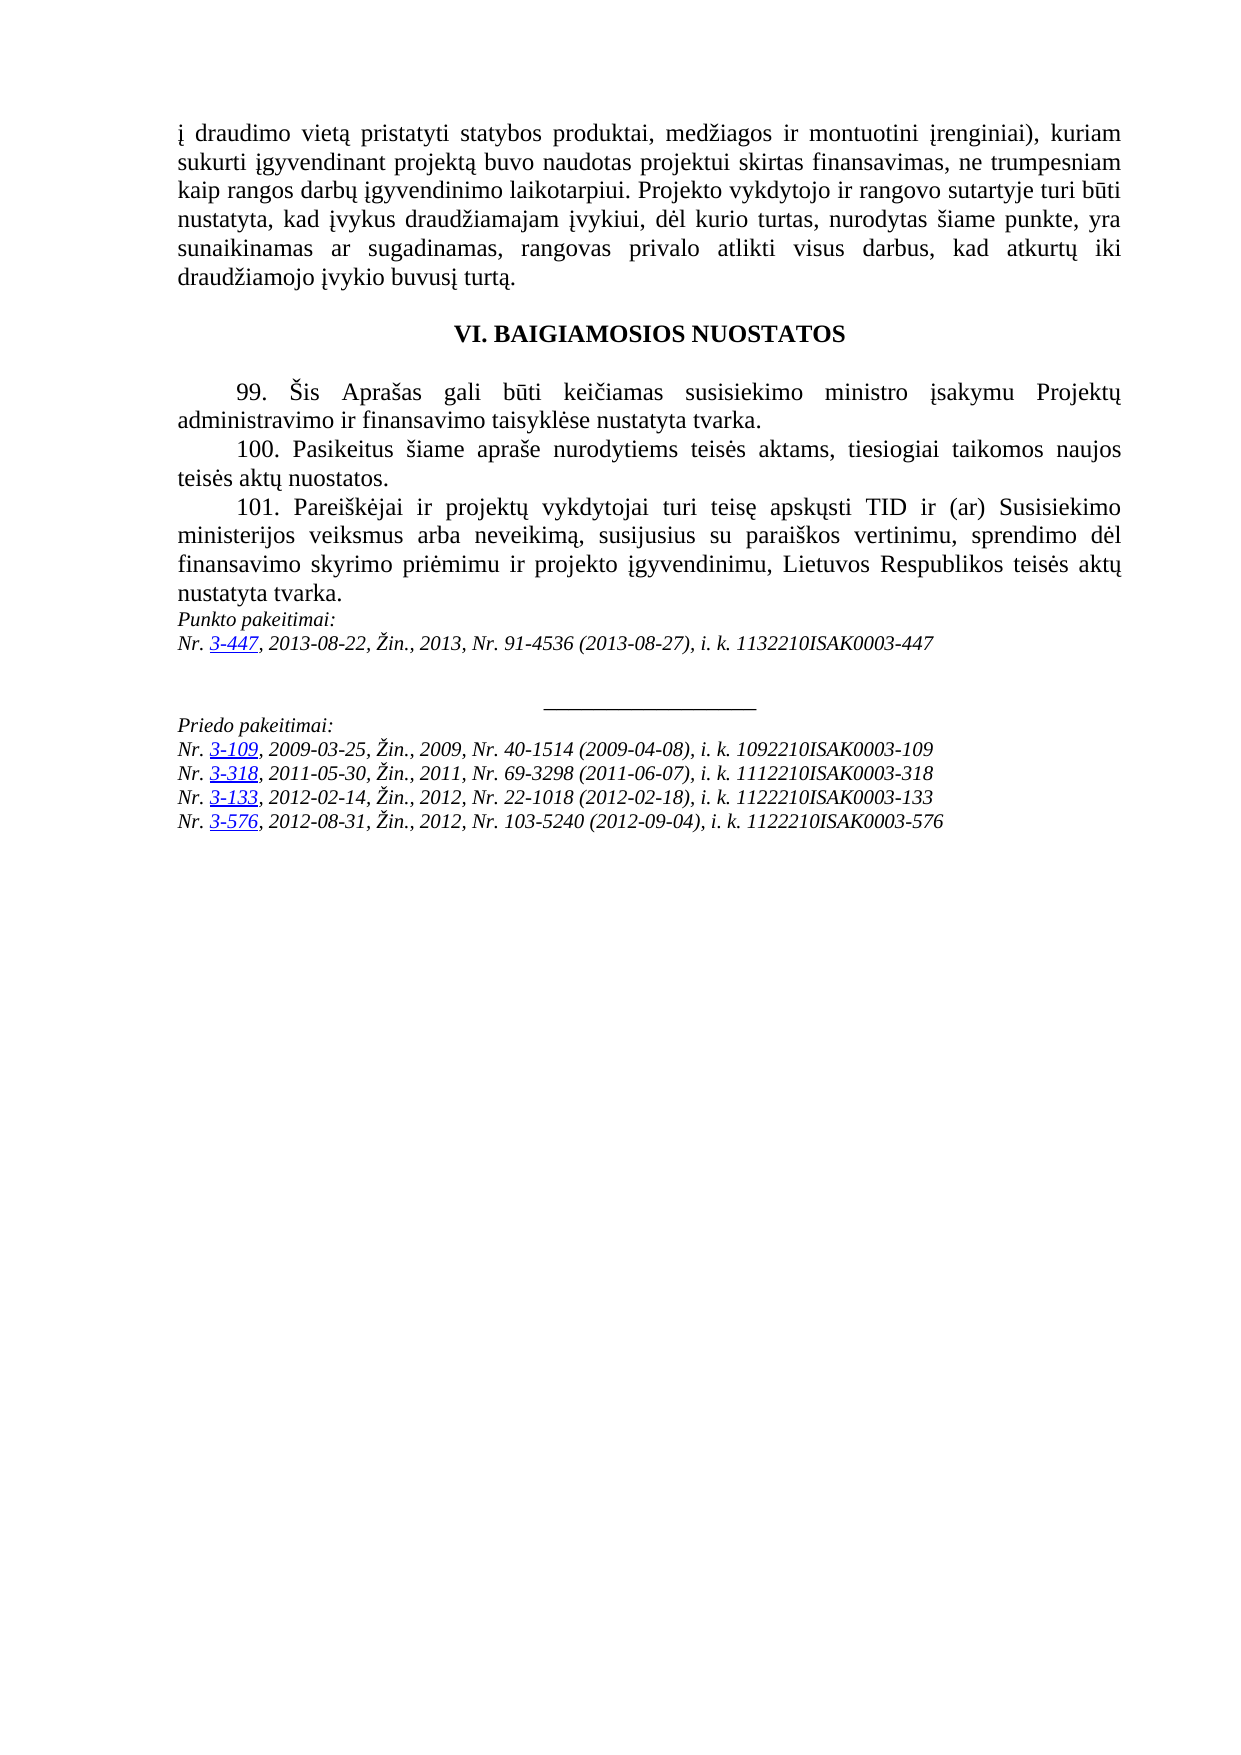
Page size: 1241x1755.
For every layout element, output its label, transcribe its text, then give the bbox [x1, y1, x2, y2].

text Nr. 3-133, 2012-02-14, Žin., 2012, Nr. 22-1018 (2012-02-18), i. k. 1122210ISAK0003-133 [177, 785, 1122, 809]
text VI. Baigiamosios nuostatos [177, 319, 1122, 348]
text Nr. 3-447, 2013-08-22, Žin., 2013, Nr. 91-4536 (2013-08-27), i. k. 1132210ISAK0003-447 [177, 631, 1122, 655]
text 99. Šis Aprašas gali būti keičiamas susisiekimo ministro įsakymu Projektų administravimo ir finansavimo taisyklėse nustatyta tvarka. [177, 377, 1122, 434]
text Nr. 3-576, 2012-08-31, Žin., 2012, Nr. 103-5240 (2012-09-04), i. k. 1122210ISAK0003-576 [177, 809, 1122, 833]
text Nr. 3-109, 2009-03-25, Žin., 2009, Nr. 40-1514 (2009-04-08), i. k. 1092210ISAK0003-109 [177, 737, 1122, 761]
text į draudimo vietą pristatyti statybos produktai, medžiagos ir montuotini įrenginiai), kuriam sukurti įgyvendinant projektą buvo naudotas projektui skirtas finansavimas, ne trumpesniam kaip rangos darbų įgyvendinimo laikotarpiui. Projekto vykdytojo ir rangovo sutartyje turi būti nustatyta, kad įvykus draudžiamajam įvykiui, dėl kurio turtas, nurodytas šiame punkte, yra sunaikinamas ar sugadinamas, rangovas privalo atlikti visus darbus, kad atkurtų iki draudžiamojo įvykio buvusį turtą. [177, 118, 1122, 291]
text Priedo pakeitimai: [177, 712, 1122, 737]
text Punkto pakeitimai: [177, 607, 1122, 631]
text _________________ [177, 684, 1122, 712]
text 101. Pareiškėjai ir projektų vykdytojai turi teisę apskųsti TID ir (ar) Susisiekimo ministerijos veiksmus arba neveikimą, susijusius su paraiškos vertinimu, sprendimo dėl finansavimo skyrimo priėmimu ir projekto įgyvendinimu, Lietuvos Respublikos teisės aktų nustatyta tvarka. [177, 492, 1122, 607]
text 100. Pasikeitus šiame apraše nurodytiems teisės aktams, tiesiogiai taikomos naujos teisės aktų nuostatos. [177, 434, 1122, 492]
text Nr. 3-318, 2011-05-30, Žin., 2011, Nr. 69-3298 (2011-06-07), i. k. 1112210ISAK0003-318 [177, 761, 1122, 785]
